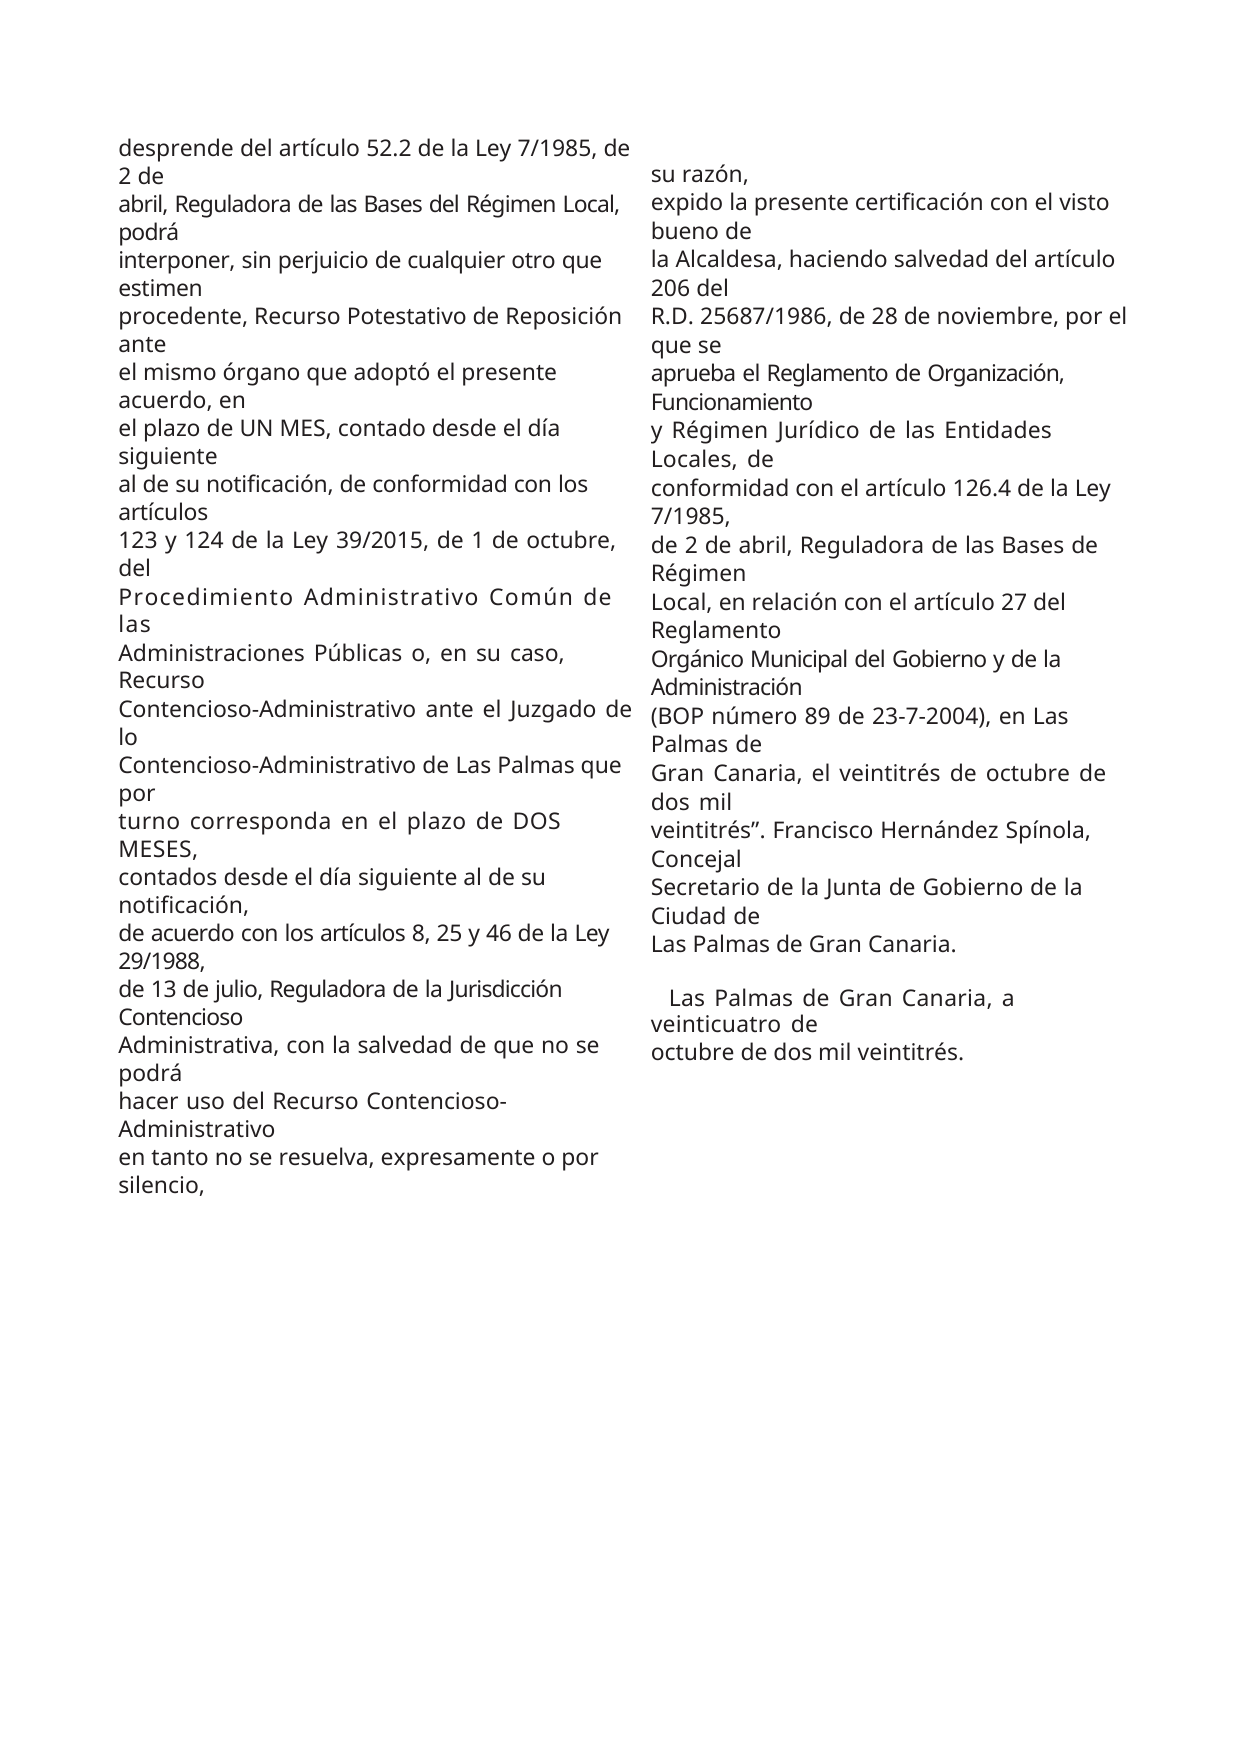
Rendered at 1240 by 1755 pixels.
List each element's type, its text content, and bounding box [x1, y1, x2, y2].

table_cell ACUERDO Primero. Nombrar a don Antonio Marcelino Santana González con DNI **4709*** como Gerente del Órgano Especial de Administración del Servicio Municipal de Limpieza, perteneciente al Área de Gobierno de Planificación, Desarrollo Urbano y Vivienda, Limpieza, Vías y Obras y Alumbrado, del Ayuntamiento de Las Palmas de Gran Canaria. Segundo. Practicar las notificaciones y publicaciones que procedan. Régimen de Recursos. Contra el presente acuerdo, que pone fin a la vía administrativa, tal como se desprende del artículo 52.2 de la Ley 7/1985, de 2 de abril, Reguladora de las Bases del Régimen Local, podrá interponer, sin perjuicio de cualquier otro que estimen procedente, Recurso Potestativo de Reposición ante el mismo órgano que adoptó el presente acuerdo, en el plazo de UN MES, contado desde el día siguiente al de su notificación, de conformidad con los artículos 123 y 124 de la Ley 39/2015, de 1 de octubre, del Procedimiento Administrativo Común de las Administraciones Públicas o, en su caso, Recurso Contencioso-Administrativo ante el Juzgado de lo Contencioso-Administrativo de Las Palmas que por turno corresponda en el plazo de DOS MESES, contados desde el día siguiente al de su notificación, de acuerdo con los artículos 8, 25 y 46 de la Ley 29/1988, de 13 de julio, Reguladora de la Jurisdicción Contencioso Administrativa, con la salvedad de que no se podrá hacer uso del Recurso Contencioso-Administrativo en tanto no se resuelva, expresamente o por silencio, [118, 134, 646, 1199]
table_cell [646, 134, 651, 1199]
table_cell su razón, expido la presente certificación con el visto bueno de la Alcaldesa, haciendo salvedad del artículo 206 del R.D. 25687/1986, de 28 de noviembre, por el que se aprueba el Reglamento de Organización, Funcionamiento y Régimen Jurídico de las Entidades Locales, de conformidad con el artículo 126.4 de la Ley 7/1985, de 2 de abril, Reguladora de las Bases de Régimen Local, en relación con el artículo 27 del Reglamento Orgánico Municipal del Gobierno y de la Administración (BOP número 89 de 23-7-2004), en Las Palmas de Gran Canaria, el veintitrés de octubre de dos mil veintitrés”. Francisco Hernández Spínola, Concejal Secretario de la Junta de Gobierno de la Ciudad de Las Palmas de Gran Canaria. Las Palmas de Gran Canaria, a veinticuatro de octubre de dos mil veintitrés. [651, 134, 1130, 1199]
